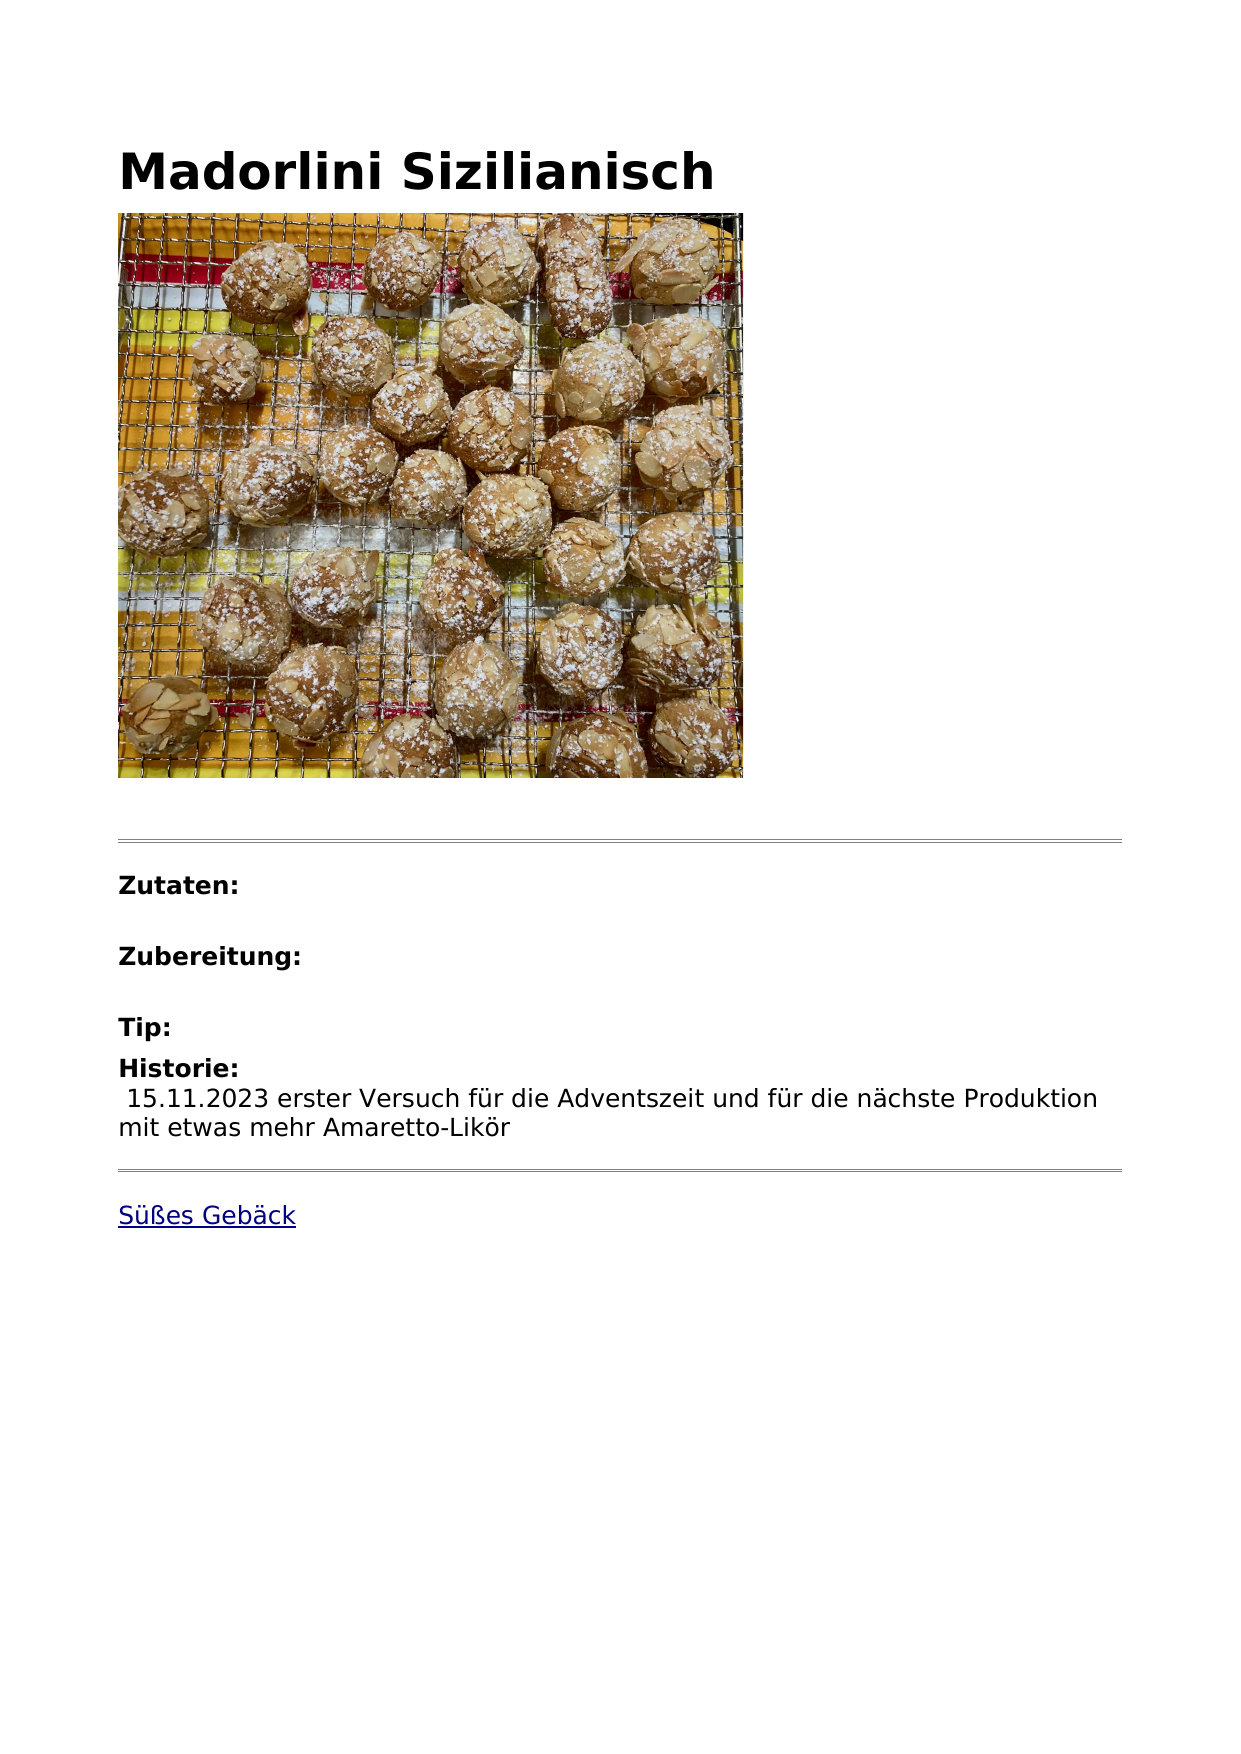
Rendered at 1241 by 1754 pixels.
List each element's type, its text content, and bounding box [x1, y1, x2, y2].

text Tip: [118, 1013, 1122, 1042]
text Zubereitung: [118, 942, 1122, 1001]
text Süßes Gebäck [118, 1201, 1122, 1230]
picture [118, 213, 744, 778]
text Historie: 15.11.2023 erster Versuch für die Adventszeit und für die nächste Produktion mit etwas mehr Amaretto-Likör [118, 1055, 1122, 1142]
text Zutaten: [118, 871, 1122, 930]
subtitle Madorlini Sizilianisch [118, 143, 1122, 201]
